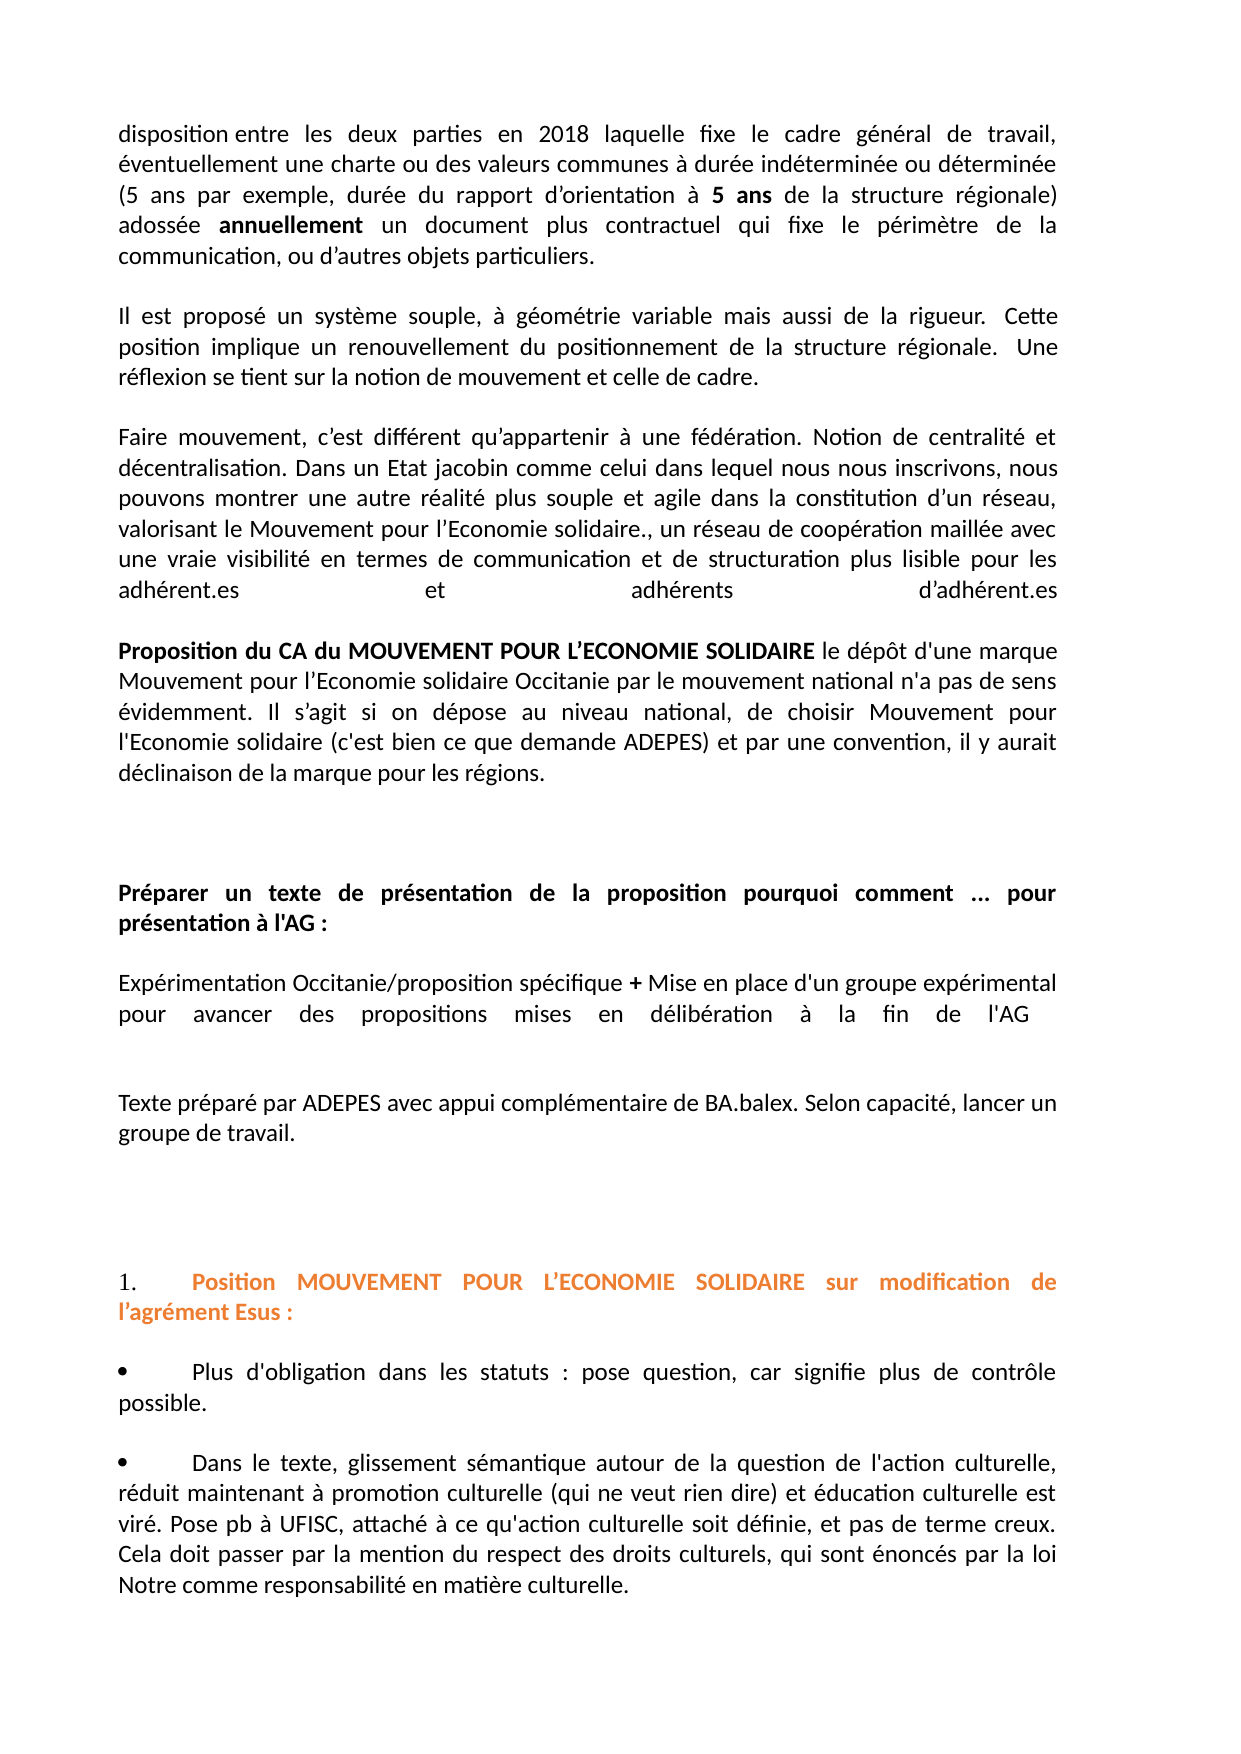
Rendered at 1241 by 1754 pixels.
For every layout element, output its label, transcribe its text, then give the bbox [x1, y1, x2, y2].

list Plus d'obligation dans les statuts : pose question, car signifie plus de contrôle possible. [118, 1357, 1058, 1418]
text Expérimentation Occitanie/proposition spécifique + Mise en place d'un groupe expérimental pour avancer des propositions mises en délibération à la fin de l'AG [118, 967, 1058, 1057]
list Dans le texte, glissement sémantique autour de la question de l'action culturelle, réduit maintenant à promotion culturelle (qui ne veut rien dire) et éducation culturelle est viré. Pose pb à UFISC, attaché à ce qu'action culturelle soit définie, et pas de terme creux. Cela doit passer par la mention du respect des droits culturels, qui sont énoncés par la loi Notre comme responsabilité en matière culturelle. [118, 1447, 1058, 1600]
text Faire mouvement, c’est différent qu’appartenir à une fédération. Notion de centralité et décentralisation. Dans un Etat jacobin comme celui dans lequel nous nous inscrivons, nous pouvons montrer une autre réalité plus souple et agile dans la constitution d’un réseau, valorisant le Mouvement pour l’Economie solidaire., un réseau de coopération maillée avec une vraie visibilité en termes de communication et de structuration plus lisible pour les adhérent.es et adhérents d’adhérent.es Proposition du CA du MOUVEMENT POUR L’ECONOMIE SOLIDAIRE le dépôt d'une marque Mouvement pour l’Economie solidaire Occitanie par le mouvement national n'a pas de sens évidemment. Il s’agit si on dépose au niveau national, de choisir Mouvement pour l'Economie solidaire (c'est bien ce que demande ADEPES) et par une convention, il y aurait déclinaison de la marque pour les régions. [118, 421, 1058, 787]
list Position MOUVEMENT POUR L’ECONOMIE SOLIDAIRE sur modification de l’agrément Esus : [118, 1266, 1058, 1327]
text Texte préparé par ADEPES avec appui complémentaire de BA.balex. Selon capacité, lancer un groupe de travail. [118, 1087, 1058, 1148]
text Il est proposé un système souple, à géométrie variable mais aussi de la rigueur. Cette position implique un renouvellement du positionnement de la structure régionale. Une réflexion se tient sur la notion de mouvement et celle de cadre. [118, 300, 1058, 392]
text disposition entre les deux parties en 2018 laquelle fixe le cadre général de travail, éventuellement une charte ou des valeurs communes à durée indéterminée ou déterminée (5 ans par exemple, durée du rapport d’orientation à 5 ans de la structure régionale) adossée annuellement un document plus contractuel qui fixe le périmètre de la communication, ou d’autres objets particuliers. [118, 118, 1058, 271]
text Préparer un texte de présentation de la proposition pourquoi comment ... pour présentation à l'AG : [118, 877, 1058, 938]
